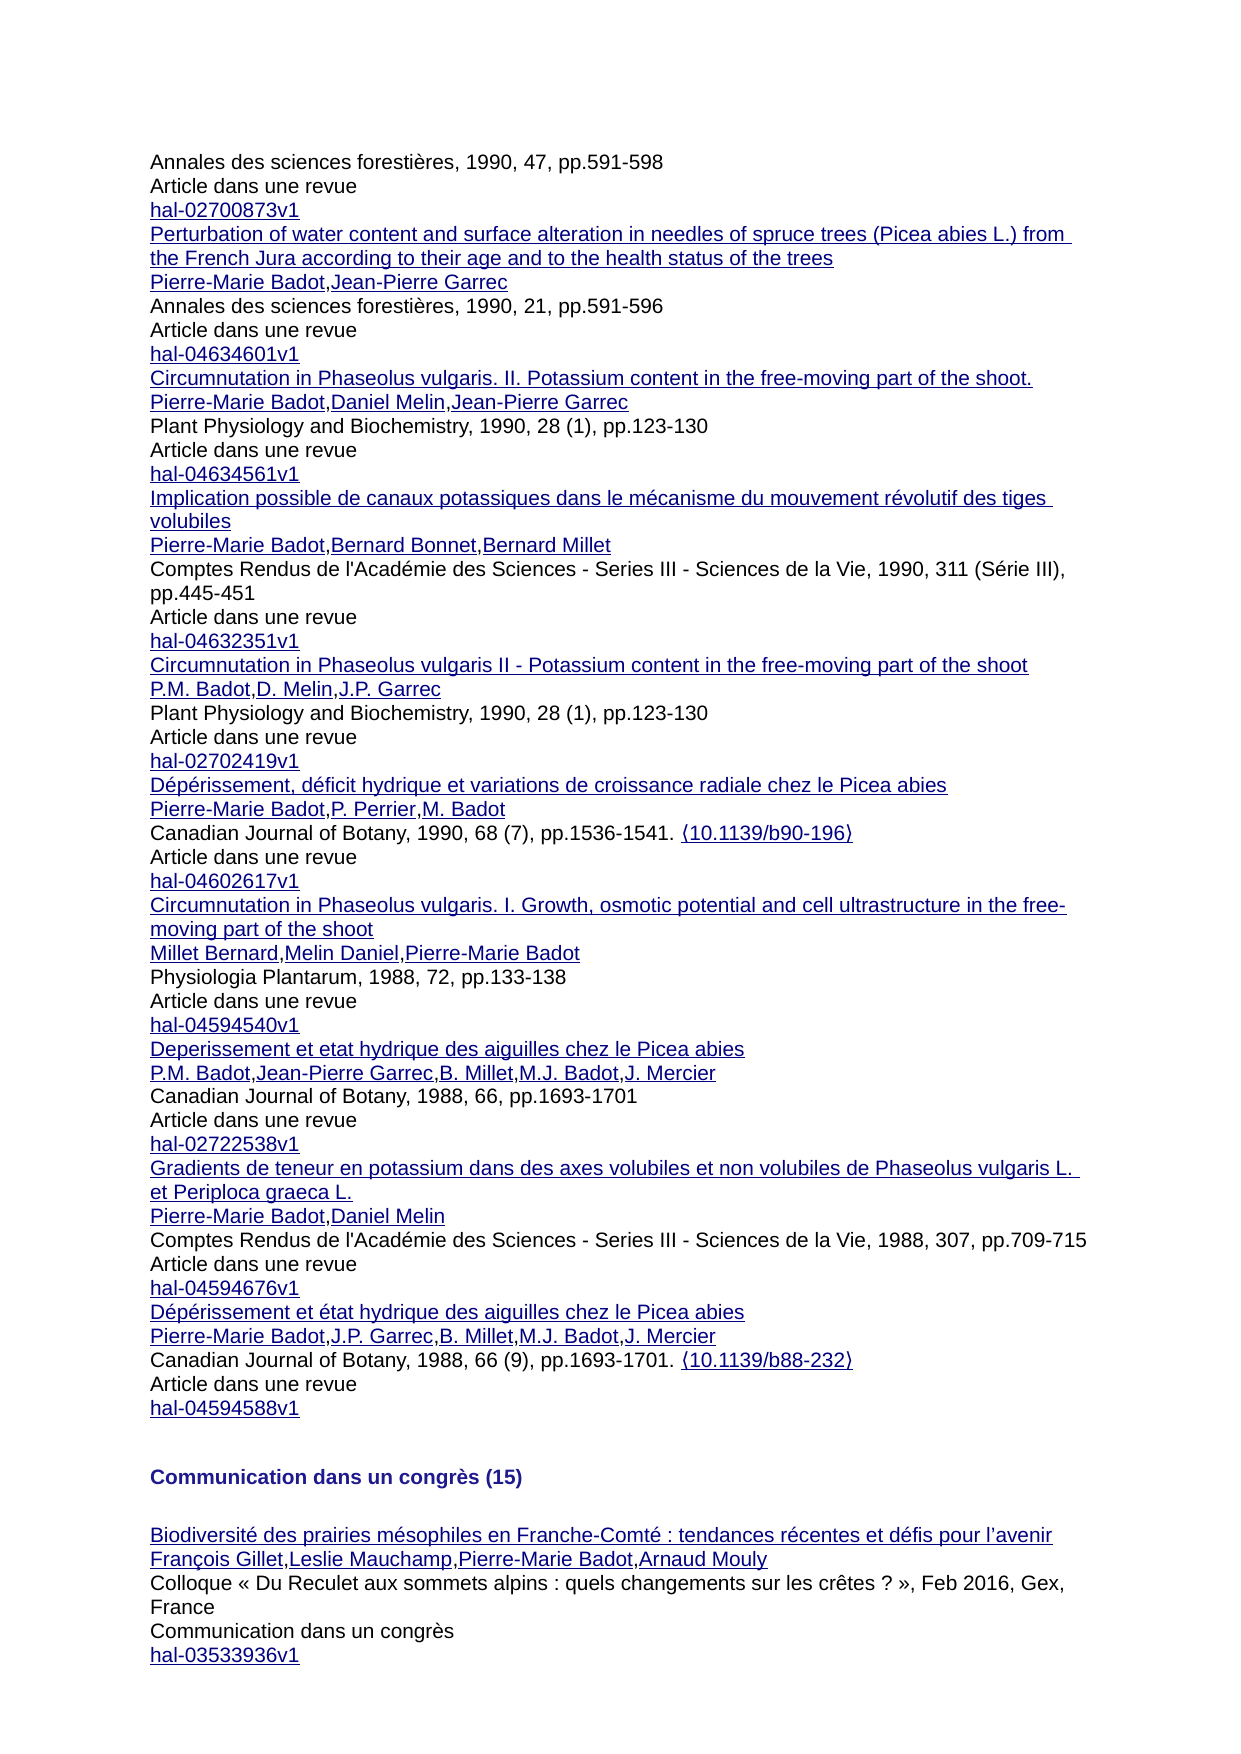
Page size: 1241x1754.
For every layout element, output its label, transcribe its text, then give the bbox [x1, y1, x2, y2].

table_cell Annales des sciences forestières, 1990, 47, pp.591-598 Article dans une revue hal-02700873v1 [150, 150, 1090, 222]
table_cell Circumnutation in Phaseolus vulgaris. I. Growth, osmotic potential and cell ultrastructure in the free-moving part of the shoot Millet Bernard,Melin Daniel,Pierre-Marie Badot Physiologia Plantarum, 1988, 72, pp.133-138 Article dans une revue hal-04594540v1 [150, 893, 1090, 1036]
table_header Biodiversité des prairies mésophiles en Franche-Comté : tendances récentes et défis pour l’avenir François Gillet,Leslie Mauchamp,Pierre-Marie Badot,Arnaud Mouly Colloque « Du Reculet aux sommets alpins : quels changements sur les crêtes ? », Feb 2016, Gex, France Communication dans un congrès hal-03533936v1 [150, 1523, 1090, 1667]
table_cell Perturbation of water content and surface alteration in needles of spruce trees (Picea abies L.) from the French Jura according to their age and to the health status of the trees Pierre-Marie Badot,Jean-Pierre Garrec Annales des sciences forestières, 1990, 21, pp.591-596 Article dans une revue hal-04634601v1 [150, 222, 1090, 366]
table_cell Circumnutation in Phaseolus vulgaris II - Potassium content in the free-moving part of the shoot P.M. Badot,D. Melin,J.P. Garrec Plant Physiology and Biochemistry, 1990, 28 (1), pp.123-130 Article dans une revue hal-02702419v1 [150, 653, 1090, 773]
subtitle Communication dans un congrès (15) [150, 1464, 1090, 1488]
table_cell Circumnutation in Phaseolus vulgaris. II. Potassium content in the free-moving part of the shoot. Pierre-Marie Badot,Daniel Melin,Jean-Pierre Garrec Plant Physiology and Biochemistry, 1990, 28 (1), pp.123-130 Article dans une revue hal-04634561v1 [150, 366, 1090, 485]
table_cell Deperissement et etat hydrique des aiguilles chez le Picea abies P.M. Badot,Jean-Pierre Garrec,B. Millet,M.J. Badot,J. Mercier Canadian Journal of Botany, 1988, 66, pp.1693-1701 Article dans une revue hal-02722538v1 [150, 1036, 1090, 1156]
table_cell Dépérissement et état hydrique des aiguilles chez le Picea abies Pierre-Marie Badot,J.P. Garrec,B. Millet,M.J. Badot,J. Mercier Canadian Journal of Botany, 1988, 66 (9), pp.1693-1701. ⟨10.1139/b88-232⟩ Article dans une revue hal-04594588v1 [150, 1300, 1090, 1420]
table_cell Dépérissement, déficit hydrique et variations de croissance radiale chez le Picea abies Pierre-Marie Badot,P. Perrier,M. Badot Canadian Journal of Botany, 1990, 68 (7), pp.1536-1541. ⟨10.1139/b90-196⟩ Article dans une revue hal-04602617v1 [150, 773, 1090, 893]
table_cell Implication possible de canaux potassiques dans le mécanisme du mouvement révolutif des tiges volubiles Pierre-Marie Badot,Bernard Bonnet,Bernard Millet Comptes Rendus de l'Académie des Sciences - Series III - Sciences de la Vie, 1990, 311 (Série III), pp.445-451 Article dans une revue hal-04632351v1 [150, 485, 1090, 653]
table_cell Gradients de teneur en potassium dans des axes volubiles et non volubiles de Phaseolus vulgaris L. et Periploca graeca L. Pierre-Marie Badot,Daniel Melin Comptes Rendus de l'Académie des Sciences - Series III - Sciences de la Vie, 1988, 307, pp.709-715 Article dans une revue hal-04594676v1 [150, 1156, 1090, 1300]
